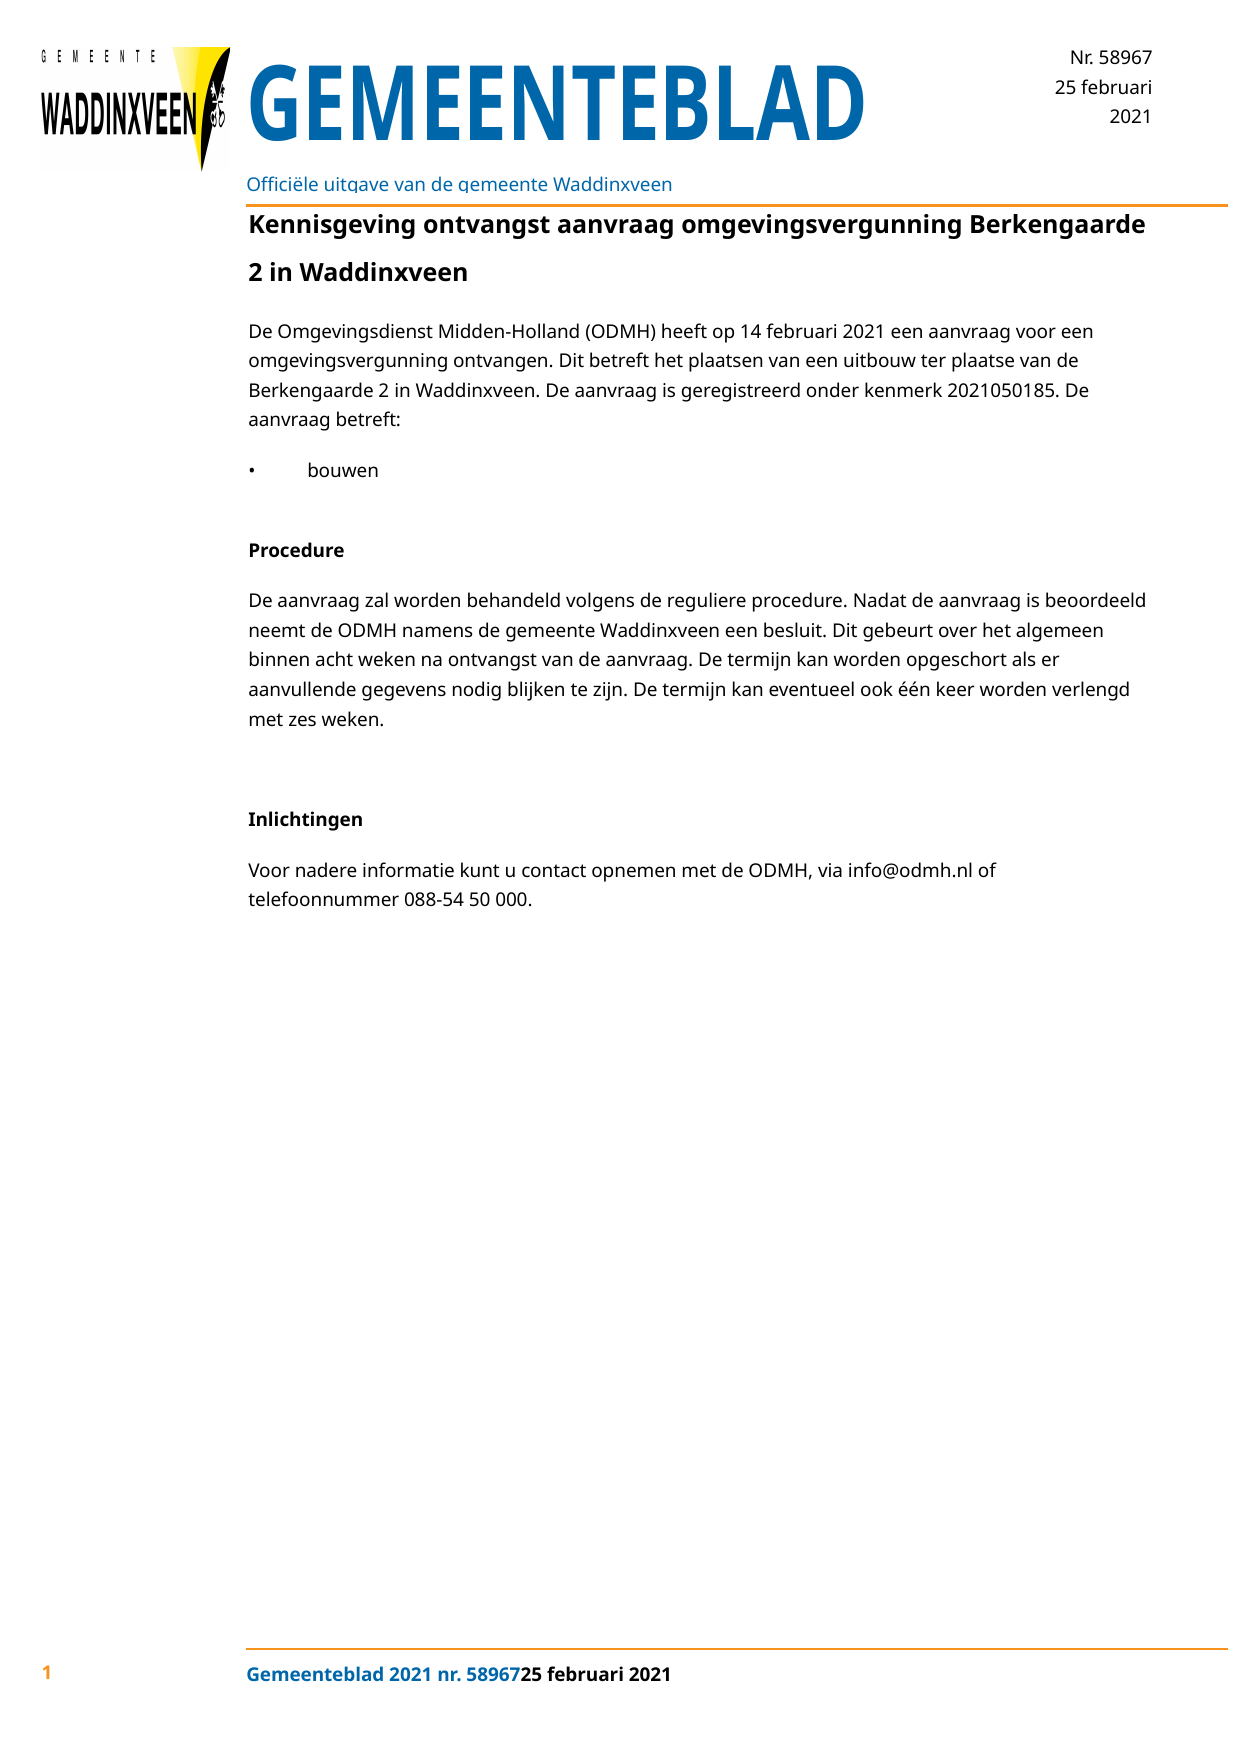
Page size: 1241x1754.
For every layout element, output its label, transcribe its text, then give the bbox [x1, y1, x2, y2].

text Kennisgeving ontvangst aanvraag omgevingsvergunning Berkengaarde 2 in Waddinxveen [248, 207, 1152, 288]
text De Omgevingsdienst Midden-Holland (ODMH) heeft op 14 februari 2021 een aanvraag voor een omgevingsvergunning ontvangen. Dit betreft het plaatsen van een uitbouw ter plaatse van de Berkengaarde 2 in Waddinxveen. De aanvraag is geregistreerd onder kenmerk 2021050185. De aanvraag betreft: [248, 318, 1152, 432]
text Inlichtingen [248, 807, 1152, 832]
text Voor nadere informatie kunt u contact opnemen met de ODMH, via info@odmh.nl of telefoonnummer 088-54 50 000. [248, 857, 1152, 912]
text Procedure [248, 537, 1152, 563]
picture [41, 47, 231, 172]
text De aanvraag zal worden behandeld volgens de reguliere procedure. Nadat de aanvraag is beoordeeld neemt de ODMH namens de gemeente Waddinxveen een besluit. Dit gebeurt over het algemeen binnen acht weken na ontvangst van de aanvraag. De termijn kan worden opgeschort als er aanvullende gegevens nodig blijken te zijn. De termijn kan eventueel ook één keer worden verlengd met zes weken. [248, 587, 1152, 732]
list bouwen [248, 457, 1152, 483]
